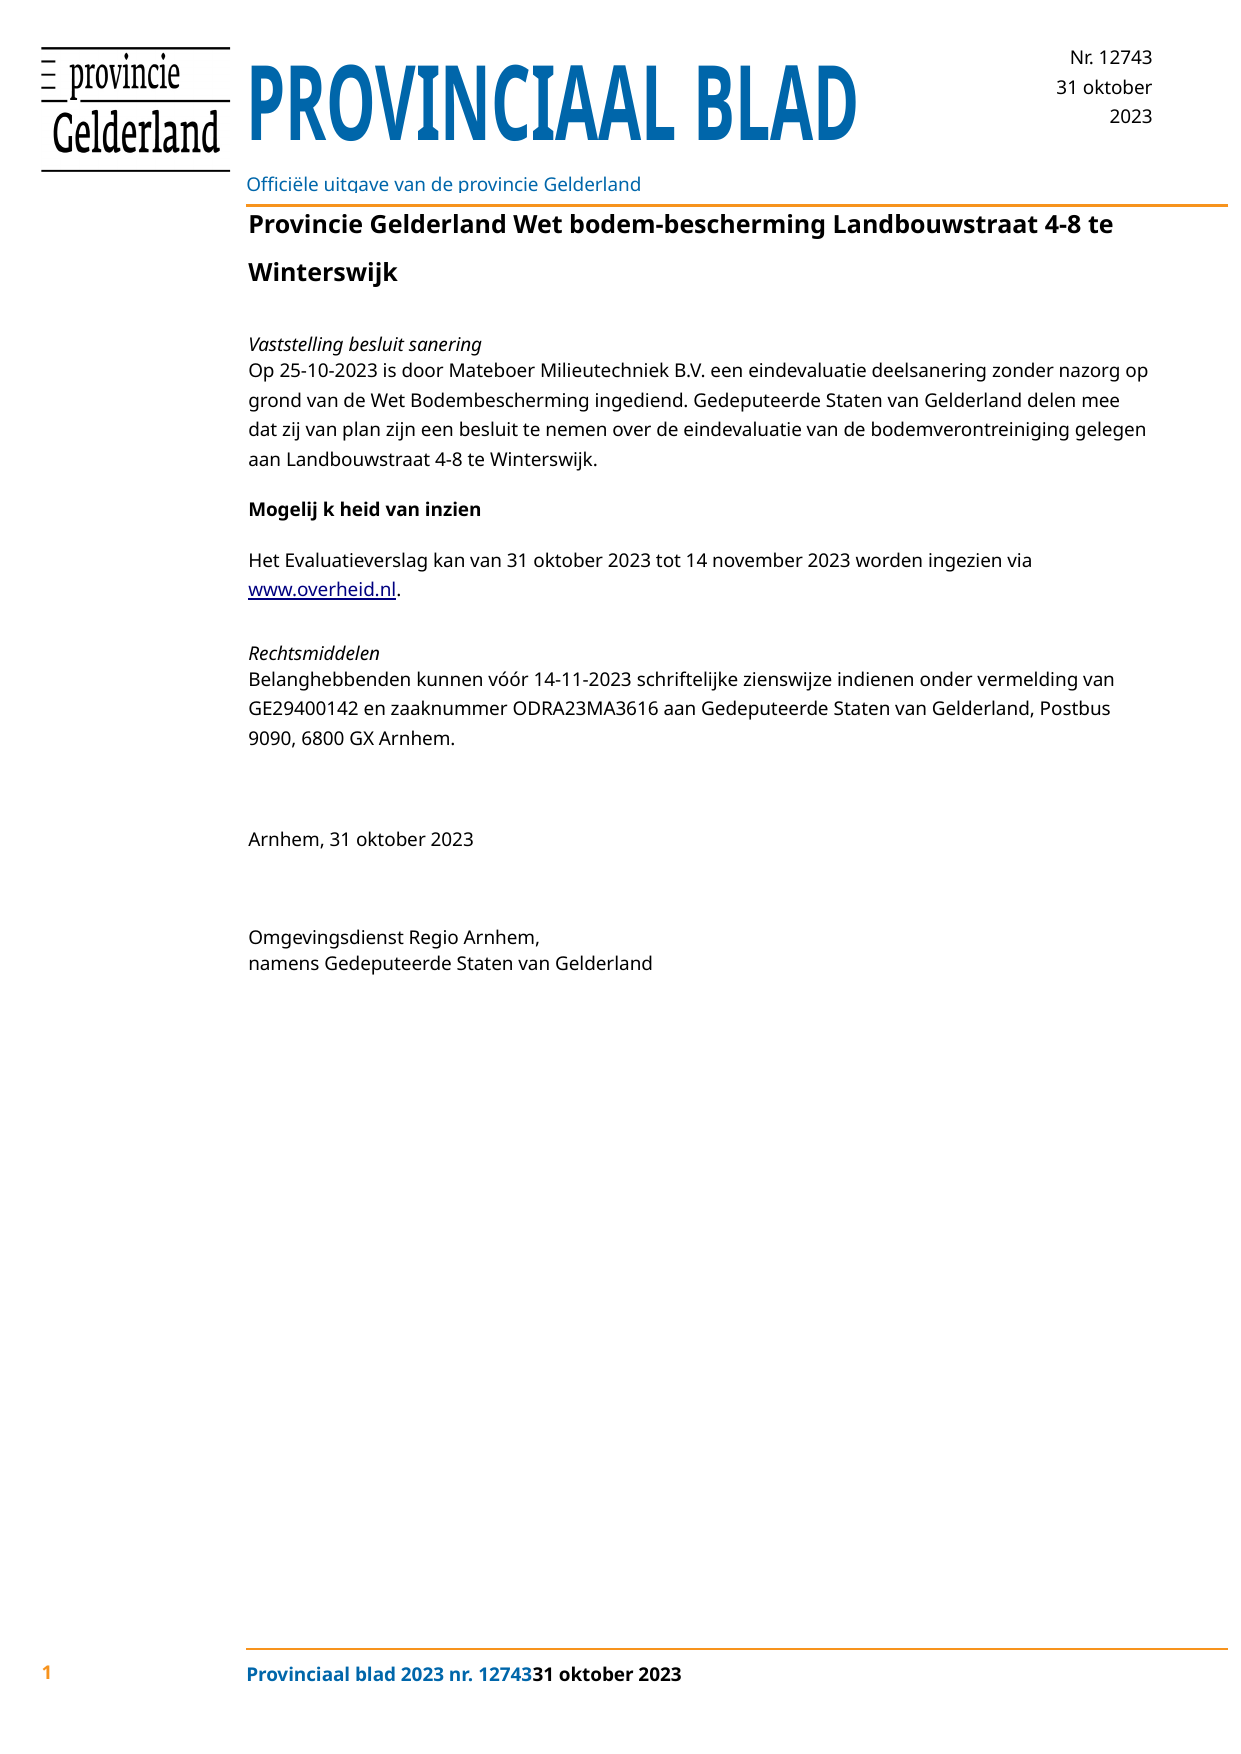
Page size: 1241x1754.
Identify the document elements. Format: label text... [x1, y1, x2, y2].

picture [41, 47, 231, 172]
text Mogelij k heid van inzien [248, 496, 1152, 522]
text Belanghebbenden kunnen vóór 14-11-2023 schriftelijke zienswijze indienen onder vermelding van GE29400142 en zaaknummer ODRA23MA3616 aan Gedeputeerde Staten van Gelderland, Postbus 9090, 6800 GX Arnhem. [248, 666, 1152, 751]
text namens Gedeputeerde Staten van Gelderland [248, 950, 1152, 976]
text Arnhem, 31 oktober 2023 [248, 826, 1152, 852]
text Rechtsmiddelen [248, 640, 1152, 666]
text Vaststelling besluit sanering [248, 331, 1152, 357]
text Op 25-10-2023 is door Mateboer Milieutechniek B.V. een eindevaluatie deelsanering zonder nazorg op grond van de Wet Bodembescherming ingediend. Gedeputeerde Staten van Gelderland delen mee dat zij van plan zijn een besluit te nemen over de eindevaluatie van de bodemverontreiniging gelegen aan Landbouwstraat 4-8 te Winterswijk. [248, 357, 1152, 472]
text Provincie Gelderland Wet bodem-bescherming Landbouwstraat 4-8 te Winterswijk [248, 207, 1152, 288]
text Het Evaluatieverslag kan van 31 oktober 2023 tot 14 november 2023 worden ingezien via www.overheid.nl. [248, 547, 1152, 602]
text Omgevingsdienst Regio Arnhem, [248, 924, 1152, 950]
